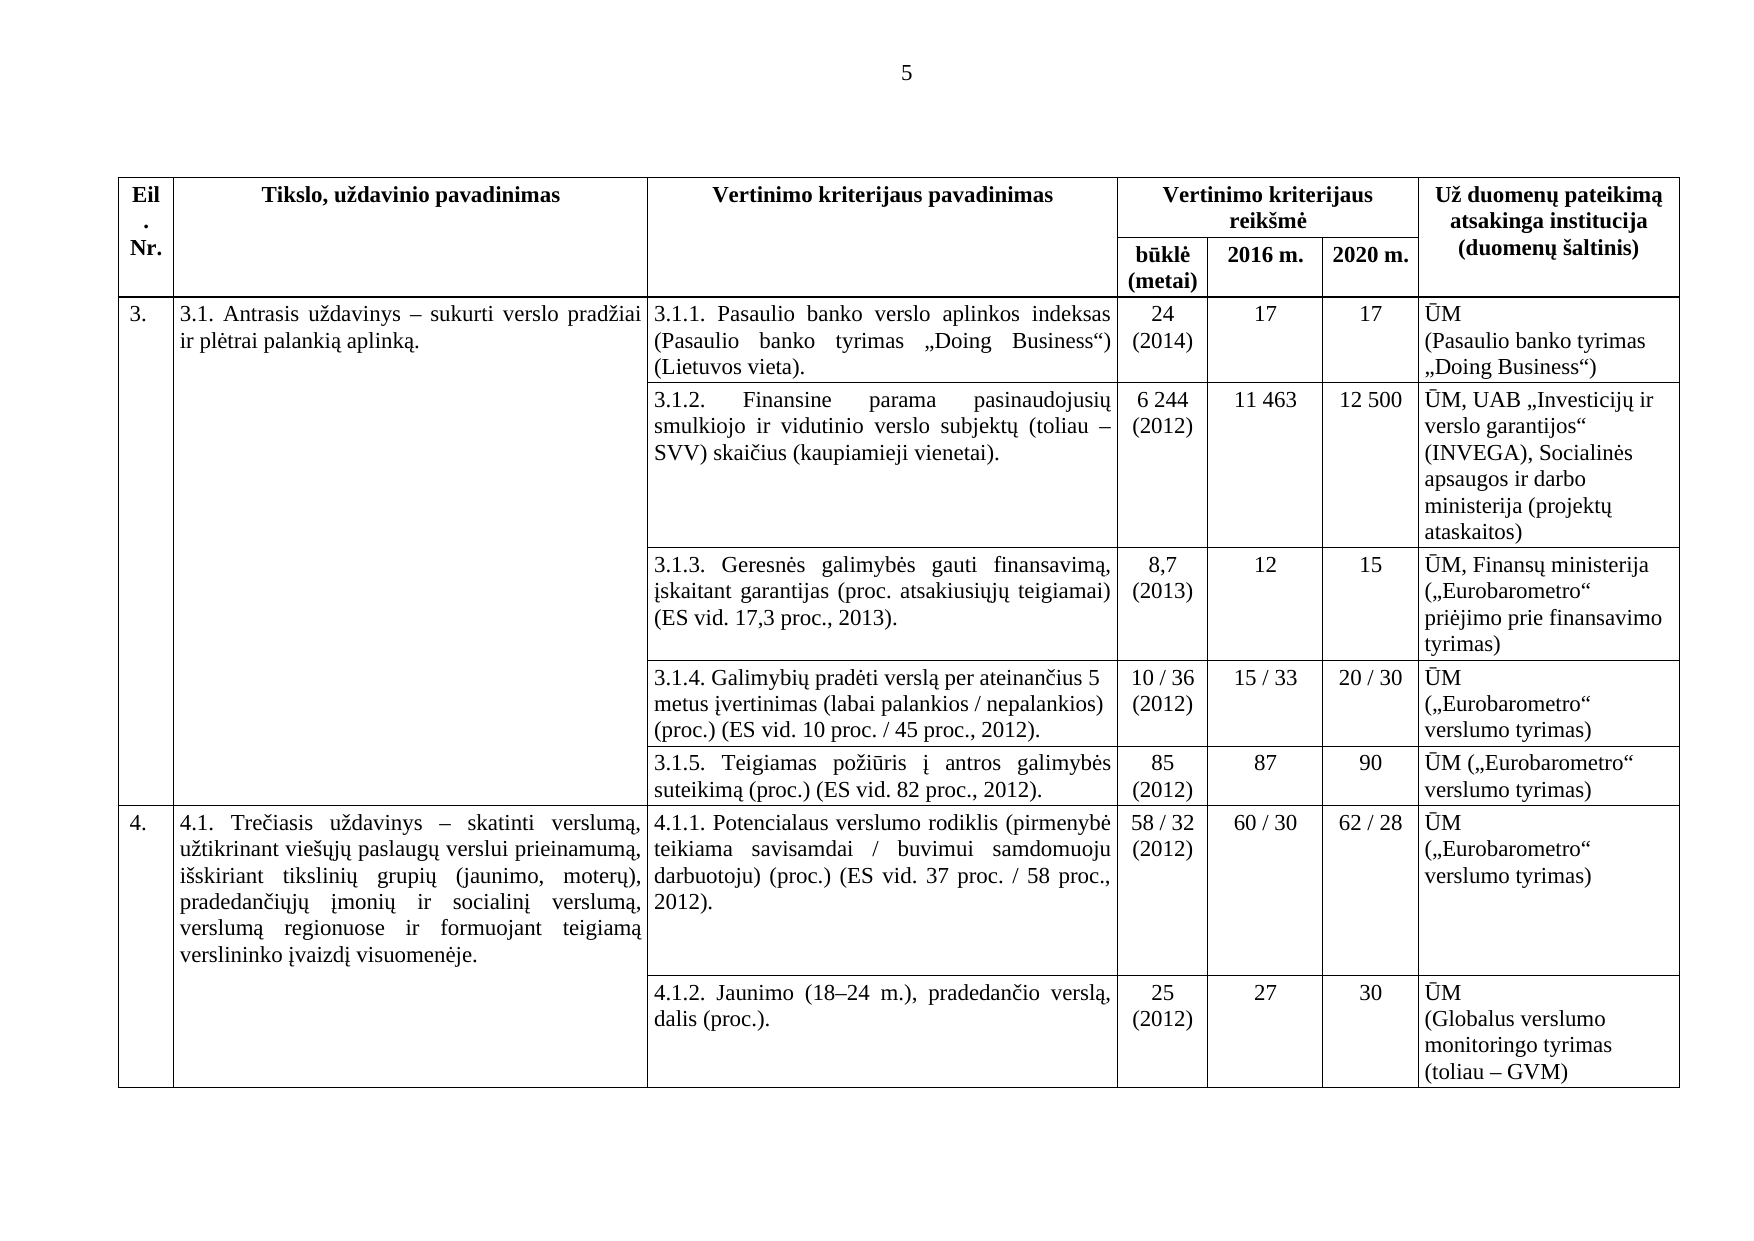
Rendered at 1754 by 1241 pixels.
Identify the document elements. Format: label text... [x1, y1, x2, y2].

table_cell 2020 m. [1323, 238, 1418, 296]
table_cell 2016 m. [1208, 238, 1322, 296]
table_cell 85 (2012) [1118, 747, 1207, 805]
table_cell 17 [1208, 298, 1322, 382]
table_cell 87 [1208, 747, 1322, 805]
table_cell 3.1.2. Finansine parama pasinaudojusių smulkiojo ir vidutinio verslo subjektų (toliau – SVV) skaičius (kaupiamieji vienetai). [648, 383, 1117, 547]
table_cell 24 (2014) [1118, 298, 1207, 382]
table_cell 15 / 33 [1208, 661, 1322, 746]
table_cell ŪM, Finansų ministerija („Eurobarometro“ priėjimo prie finansavimo tyrimas) [1419, 548, 1679, 659]
table_cell 3.1.4. Galimybių pradėti verslą per ateinančius 5 metus įvertinimas (labai palankios / nepalankios) (proc.) (ES vid. 10 proc. / 45 proc., 2012). [648, 661, 1117, 746]
table_header Tikslo, uždavinio pavadinimas [174, 178, 647, 296]
table_header Už duomenų pateikimą atsakinga institucija (duomenų šaltinis) [1419, 178, 1679, 296]
table_cell 3.1. Antrasis uždavinys – sukurti verslo pradžiai ir plėtrai palankią aplinką. [174, 298, 647, 805]
table_header Vertinimo kriterijaus reikšmė [1118, 178, 1418, 237]
table_cell 25 (2012) [1118, 976, 1207, 1087]
table_cell 58 / 32 (2012) [1118, 806, 1207, 975]
table_cell 3.1.5. Teigiamas požiūris į antros galimybės suteikimą (proc.) (ES vid. 82 proc., 2012). [648, 747, 1117, 805]
table_cell 3. [119, 298, 173, 805]
table_cell ŪM („Eurobarometro“ verslumo tyrimas) [1419, 661, 1679, 746]
table_cell ŪM („Eurobarometro“ verslumo tyrimas) [1419, 806, 1679, 975]
table_cell 6 244 (2012) [1118, 383, 1207, 547]
table_cell 62 / 28 [1323, 806, 1418, 975]
table_cell ŪM (Pasaulio banko tyrimas „Doing Business“) [1419, 298, 1679, 382]
table_header Vertinimo kriterijaus pavadinimas [648, 178, 1117, 296]
table_cell būklė (metai) [1118, 238, 1207, 296]
table_cell 20 / 30 [1323, 661, 1418, 746]
table_cell 30 [1323, 976, 1418, 1087]
table_cell 4. [119, 806, 173, 1087]
table_cell 15 [1323, 548, 1418, 659]
table_cell 4.1.2. Jaunimo (18–24 m.), pradedančio verslą, dalis (proc.). [648, 976, 1117, 1087]
table_cell ŪM (Globalus verslumo monitoringo tyrimas (toliau – GVM) [1419, 976, 1679, 1087]
table_cell 60 / 30 [1208, 806, 1322, 975]
table_cell 8,7 (2013) [1118, 548, 1207, 659]
table_cell 17 [1323, 298, 1418, 382]
table_cell 10 / 36 (2012) [1118, 661, 1207, 746]
table_cell 3.1.1. Pasaulio banko verslo aplinkos indeksas (Pasaulio banko tyrimas „Doing Business“) (Lietuvos vieta). [648, 298, 1117, 382]
table_cell 3.1.3. Geresnės galimybės gauti finansavimą, įskaitant garantijas (proc. atsakiusiųjų teigiamai) (ES vid. 17,3 proc., 2013). [648, 548, 1117, 659]
table_cell 12 [1208, 548, 1322, 659]
table_cell 11 463 [1208, 383, 1322, 547]
table_cell ŪM („Eurobarometro“ verslumo tyrimas) [1419, 747, 1679, 805]
table_cell 12 500 [1323, 383, 1418, 547]
table_cell 90 [1323, 747, 1418, 805]
table_cell ŪM, UAB „Investicijų ir verslo garantijos“ (INVEGA), Socialinės apsaugos ir darbo ministerija (projektų ataskaitos) [1419, 383, 1679, 547]
table_cell 4.1. Trečiasis uždavinys – skatinti verslumą, užtikrinant viešųjų paslaugų verslui prieinamumą, išskiriant tikslinių grupių (jaunimo, moterų), pradedančiųjų įmonių ir socialinį verslumą, verslumą regionuose ir formuojant teigiamą verslininko įvaizdį visuomenėje. [174, 806, 647, 1087]
table_cell 4.1.1. Potencialaus verslumo rodiklis (pirmenybė teikiama savisamdai / buvimui samdomuoju darbuotoju) (proc.) (ES vid. 37 proc. / 58 proc., 2012). [648, 806, 1117, 975]
table_cell 27 [1208, 976, 1322, 1087]
table_header Eil. Nr. [119, 178, 173, 296]
